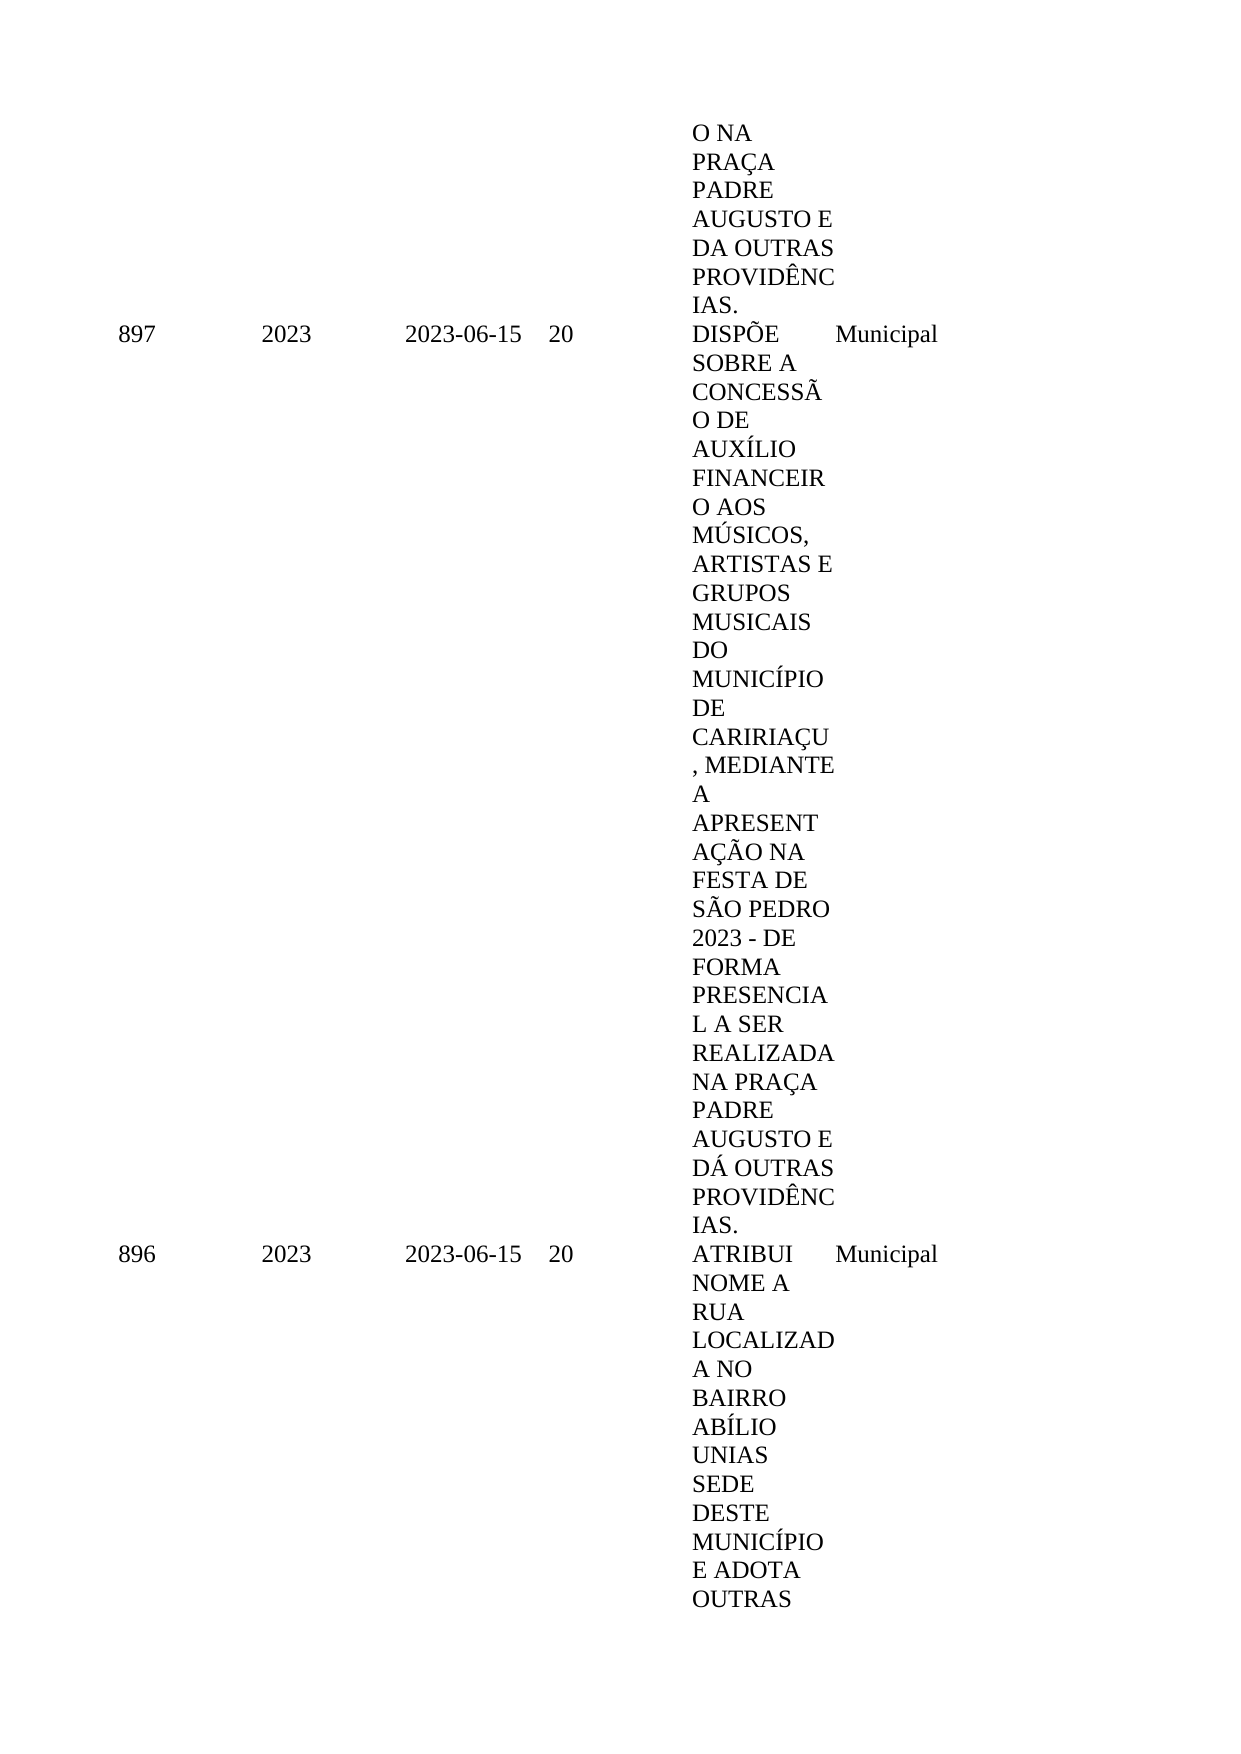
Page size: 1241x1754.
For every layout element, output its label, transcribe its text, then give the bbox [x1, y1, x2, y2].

table_cell 20 [548, 1239, 692, 1613]
table_cell Municipal [835, 1239, 979, 1613]
table_cell 2023-06-15 [405, 319, 548, 1239]
table_cell [979, 1239, 1122, 1613]
table_cell [979, 118, 1122, 319]
table_cell [979, 319, 1122, 1239]
table_cell O NA PRAÇA PADRE AUGUSTO E DA OUTRAS PROVIDÊNCIAS. [692, 118, 835, 319]
table_cell 897 [118, 319, 261, 1239]
table_cell Municipal [835, 319, 979, 1239]
table_cell 2023-06-15 [405, 1239, 548, 1613]
table_cell 896 [118, 1239, 261, 1613]
table_cell [835, 118, 979, 319]
table_cell DISPÕE SOBRE A CONCESSÃO DE AUXÍLIO FINANCEIRO AOS MÚSICOS, ARTISTAS E GRUPOS MUSICAIS DO MUNICÍPIO DE CARIRIAÇU, MEDIANTE A APRESENTAÇÃO NA FESTA DE SÃO PEDRO 2023 - DE FORMA PRESENCIAL A SER REALIZADA NA PRAÇA PADRE AUGUSTO E DÁ OUTRAS PROVIDÊNCIAS. [692, 319, 835, 1239]
table_cell [405, 118, 548, 319]
table_cell 20 [548, 319, 692, 1239]
table_cell [548, 118, 692, 319]
table_cell 2023 [261, 319, 405, 1239]
table_cell [118, 118, 261, 319]
table_cell [261, 118, 405, 319]
table_cell ATRIBUI NOME A RUA LOCALIZADA NO BAIRRO ABÍLIO UNIAS SEDE DESTE MUNICÍPIO E ADOTA OUTRAS [692, 1239, 835, 1613]
table_cell 2023 [261, 1239, 405, 1613]
